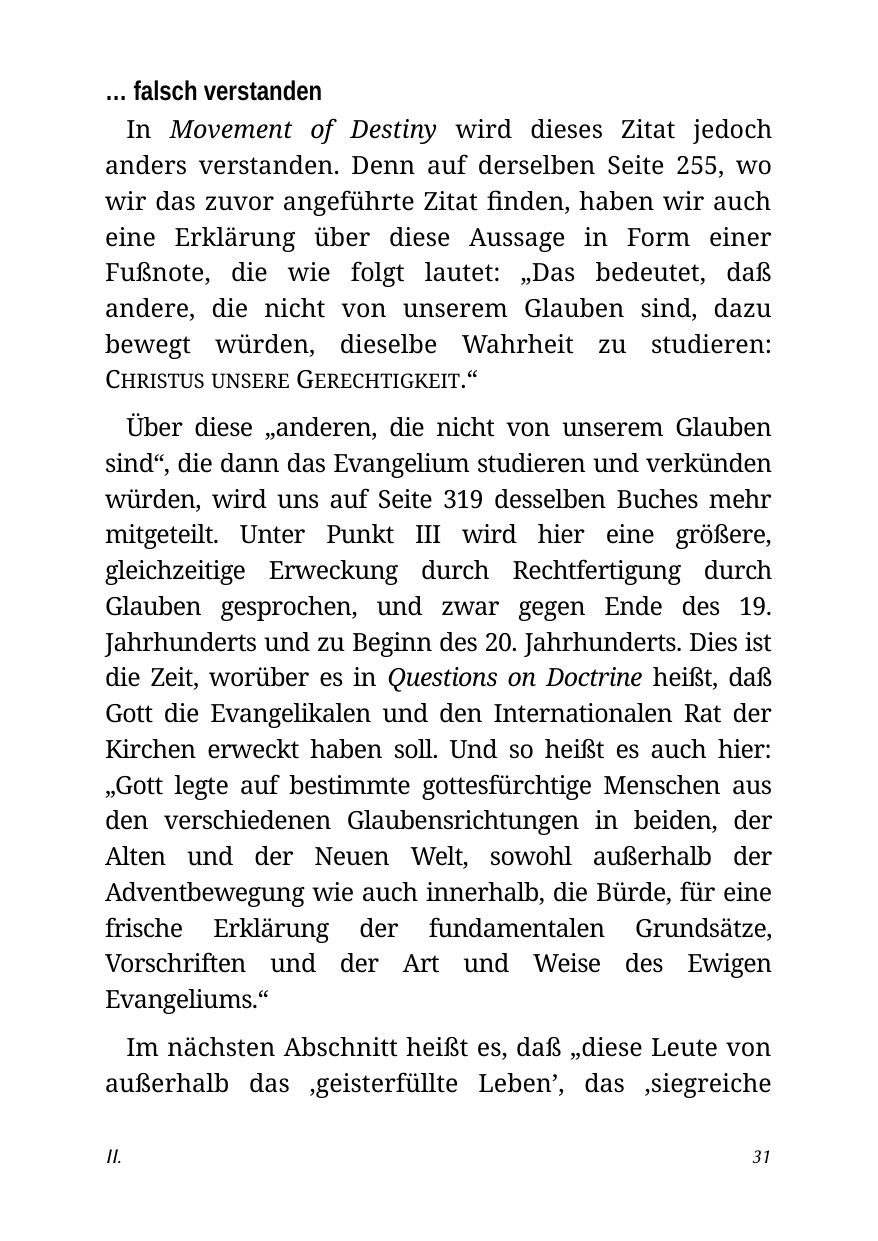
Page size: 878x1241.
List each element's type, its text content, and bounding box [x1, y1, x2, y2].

text In Movement of Destiny wird dieses Zitat jedoch anders verstanden. Denn auf derselben Seite 255, wo wir das zuvor angeführte Zitat finden, haben wir auch eine Erklärung über diese Aussage in Form einer Fußnote, die wie folgt lautet: „Das bedeutet, daß andere, die nicht von unserem Glauben sind, dazu bewegt würden, dieselbe Wahrheit zu studieren: Christus unsere Gerechtigkeit.“ [105, 112, 772, 396]
subtitle … falsch verstanden [105, 75, 772, 106]
text Über diese „anderen, die nicht von unserem Glauben sind“, die dann das Evangelium studieren und verkünden würden, wird uns auf Seite 319 desselben Buches mehr mitgeteilt. Unter Punkt III wird hier eine größere, gleichzeitige Erweckung durch Rechtfertigung durch Glauben gesprochen, und zwar gegen Ende des 19. Jahrhunderts und zu Beginn des 20. Jahrhunderts. Dies ist die Zeit, worüber es in Questions on Doctrine heißt, daß Gott die Evangelikalen und den Internationalen Rat der Kirchen erweckt haben soll. Und so heißt es auch hier: „Gott legte auf bestimmte gottesfürchtige Menschen aus den verschiedenen Glaubensrichtungen in beiden, der Alten und der Neuen Welt, sowohl außerhalb der Adventbewegung wie auch innerhalb, die Bürde, für eine frische Erklärung der fundamentalen Grundsätze, Vorschriften und der Art und Weise des Ewigen Evangeliums.“ [105, 410, 772, 1016]
text Im nächsten Abschnitt heißt es, daß „diese Leute von außerhalb das ‚geisterfüllte Leben’, das ‚siegreiche [105, 1029, 772, 1099]
